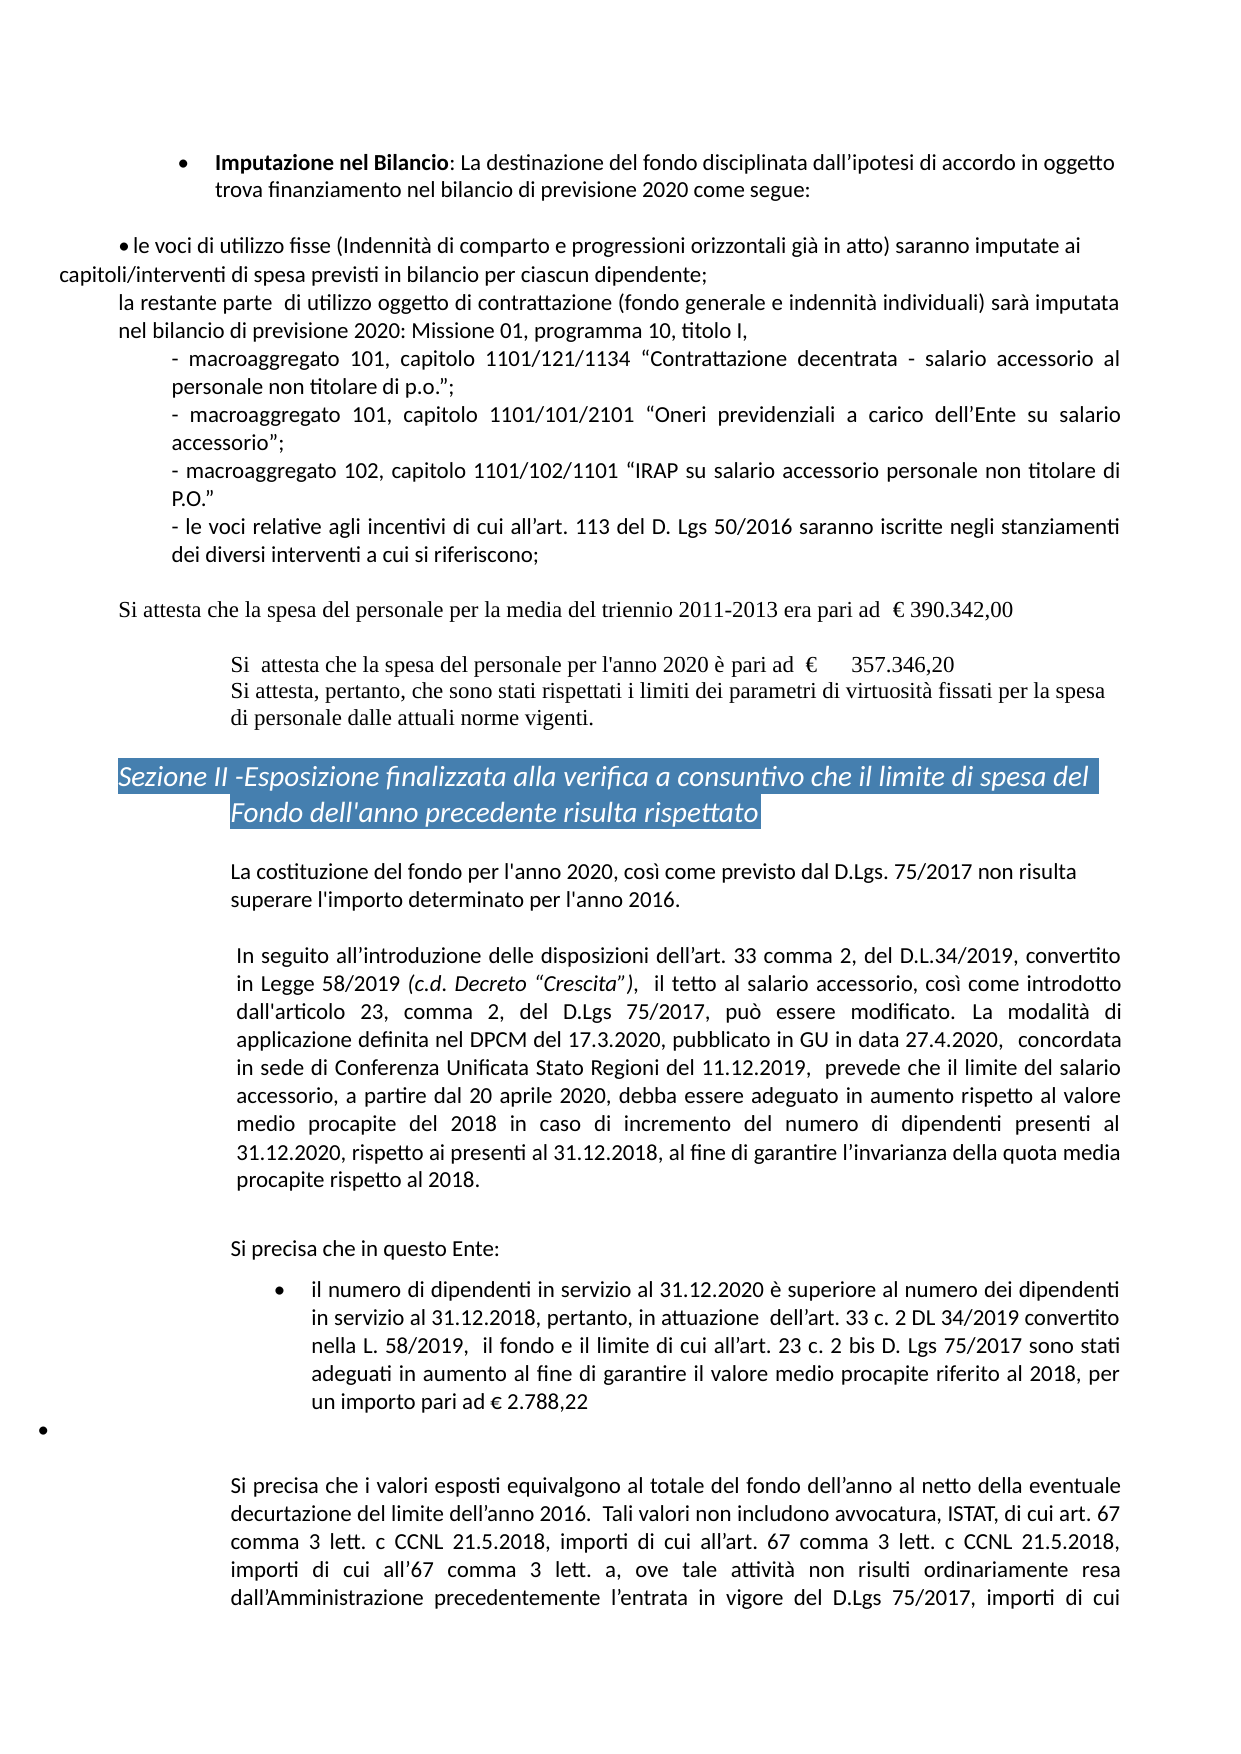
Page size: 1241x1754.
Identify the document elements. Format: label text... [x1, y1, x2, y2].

text Si attesta, pertanto, che sono stati rispettati i limiti dei parametri di virtuosità fissati per la spesa di personale dalle attuali norme vigenti. [230, 677, 1122, 730]
text Sezione II -Esposizione finalizzata alla verifica a consuntivo che il limite di spesa del Fondo dell'anno precedente risulta rispettato [118, 758, 1122, 829]
list le voci di utilizzo fisse (Indennità di comparto e progressioni orizzontali già in atto) saranno imputate ai capitoli/interventi di spesa previsti in bilancio per ciascun dipendente; [59, 232, 1122, 288]
text In seguito all’introduzione delle disposizioni dell’art. 33 comma 2, del D.L.34/2019, convertito in Legge 58/2019 (c.d. Decreto “Crescita”), il tetto al salario accessorio, così come introdotto dall'articolo 23, comma 2, del D.Lgs 75/2017, può essere modificato. La modalità di applicazione definita nel DPCM del 17.3.2020, pubblicato in GU in data 27.4.2020, concordata in sede di Conferenza Unificata Stato Regioni del 11.12.2019, prevede che il limite del salario accessorio, a partire dal 20 aprile 2020, debba essere adeguato in aumento rispetto al valore medio procapite del 2018 in caso di incremento del numero di dipendenti presenti al 31.12.2020, rispetto ai presenti al 31.12.2018, al fine di garantire l’invarianza della quota media procapite rispetto al 2018. [236, 941, 1122, 1194]
text - le voci relative agli incentivi di cui all’art. 113 del D. Lgs 50/2016 saranno iscritte negli stanziamenti dei diversi interventi a cui si riferiscono; [171, 512, 1122, 568]
text la restante parte di utilizzo oggetto di contrattazione (fondo generale e indennità individuali) sarà imputata nel bilancio di previsione 2020: Missione 01, programma 10, titolo I, [118, 288, 1122, 344]
text - macroaggregato 101, capitolo 1101/101/2101 “Oneri previdenziali a carico dell’Ente su salario accessorio”; [171, 400, 1122, 456]
text - macroaggregato 101, capitolo 1101/121/1134 “Contrattazione decentrata - salario accessorio al personale non titolare di p.o.”; [171, 344, 1122, 400]
text - macroaggregato 102, capitolo 1101/102/1101 “IRAP su salario accessorio personale non titolare di P.O.” [171, 456, 1122, 512]
list Imputazione nel Bilancio: La destinazione del fondo disciplinata dall’ipotesi di accordo in oggetto trova finanziamento nel bilancio di previsione 2020 come segue: [177, 148, 1122, 204]
text La costituzione del fondo per l'anno 2020, così come previsto dal D.Lgs. 75/2017 non risulta superare l'importo determinato per l'anno 2016. [230, 857, 1122, 913]
text Si precisa che i valori esposti equivalgono al totale del fondo dell’anno al netto della eventuale decurtazione del limite dell’anno 2016. Tali valori non includono avvocatura, ISTAT, di cui art. 67 comma 3 lett. c CCNL 21.5.2018, importi di cui all’art. 67 comma 3 lett. c CCNL 21.5.2018, importi di cui all’67 comma 3 lett. a, ove tale attività non risulti ordinariamente resa dall’Amministrazione precedentemente l’entrata in vigore del D.Lgs 75/2017, importi di cui [230, 1471, 1122, 1611]
list il numero di dipendenti in servizio al 31.12.2020 è superiore al numero dei dipendenti in servizio al 31.12.2018, pertanto, in attuazione dell’art. 33 c. 2 DL 34/2019 convertito nella L. 58/2019, il fondo e il limite di cui all’art. 23 c. 2 bis D. Lgs 75/2017 sono stati adeguati in aumento al fine di garantire il valore medio procapite riferito al 2018, per un importo pari ad € 2.788,22 [274, 1275, 1122, 1415]
text Si precisa che in questo Ente: [230, 1234, 1122, 1262]
text Si attesta che la spesa del personale per l'anno 2020 è pari ad € 357.346,20 [230, 651, 1122, 677]
text Si attesta che la spesa del personale per la media del triennio 2011-2013 era pari ad € 390.342,00 [118, 596, 1122, 622]
